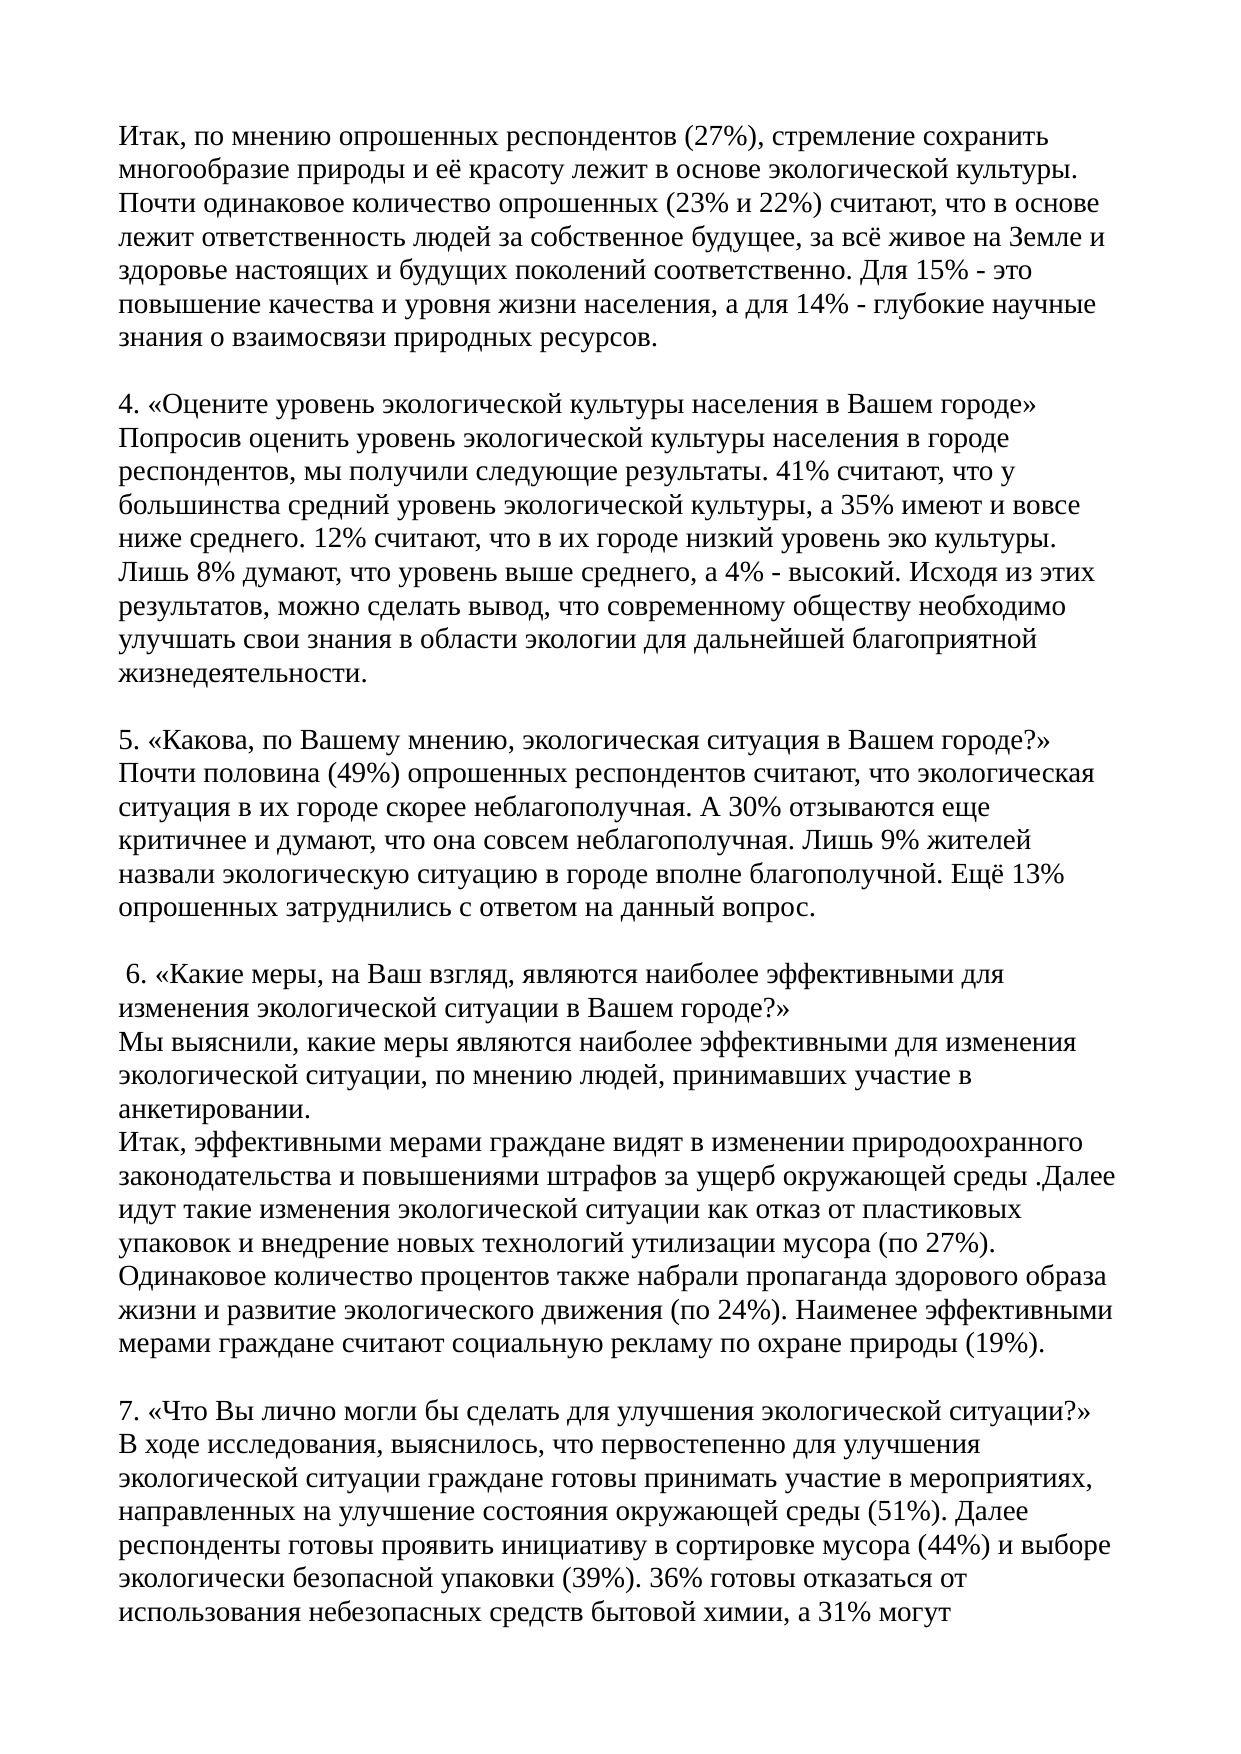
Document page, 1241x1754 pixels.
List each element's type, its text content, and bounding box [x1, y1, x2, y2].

text 4. «Оцените уровень экологической культуры населения в Вашем городе» [118, 386, 1122, 420]
text Попросив оценить уровень экологической культуры населения в городе респондентов, мы получили следующие результаты. 41% считают, что у большинства средний уровень экологической культуры, а 35% имеют и вовсе ниже среднего. 12% считают, что в их городе низкий уровень эко культуры. Лишь 8% думают, что уровень выше среднего, а 4% - высокий. Исходя из этих результатов, можно сделать вывод, что современному обществу необходимо улучшать свои знания в области экологии для дальнейшей благоприятной жизнедеятельности. [118, 420, 1122, 688]
text 5. «Какова, по Вашему мнению, экологическая ситуация в Вашем городе?» [118, 688, 1122, 755]
text Мы выяснили, какие меры являются наиболее эффективными для изменения экологической ситуации, по мнению людей, принимавших участие в анкетировании. [118, 1024, 1122, 1124]
text В ходе исследования, выяснилось, что первостепенно для улучшения экологической ситуации граждане готовы принимать участие в мероприятиях, направленных на улучшение состояния окружающей среды (51%). Далее респонденты готовы проявить инициативу в сортировке мусора (44%) и выборе экологически безопасной упаковки (39%). 36% готовы отказаться от использования небезопасных средств бытовой химии, а 31% могут [118, 1426, 1122, 1627]
text Почти половина (49%) опрошенных респондентов считают, что экологическая ситуация в их городе скорее неблагополучная. А 30% отзываются еще критичнее и думают, что она совсем неблагополучная. Лишь 9% жителей назвали экологическую ситуацию в городе вполне благополучной. Ещё 13% опрошенных затруднились с ответом на данный вопрос. [118, 755, 1122, 923]
text Итак, по мнению опрошенных респондентов (27%), стремление сохранить многообразие природы и её красоту лежит в основе экологической культуры. Почти одинаковое количество опрошенных (23% и 22%) считают, что в основе лежит ответственность людей за собственное будущее, за всё живое на Земле и здоровье настоящих и будущих поколений соответственно. Для 15% - это повышение качества и уровня жизни населения, а для 14% - глубокие научные знания о взаимосвязи природных ресурсов. [118, 118, 1122, 353]
text Итак, эффективными мерами граждане видят в изменении природоохранного законодательства и повышениями штрафов за ущерб окружающей среды .Далее идут такие изменения экологической ситуации как отказ от пластиковых упаковок и внедрение новых технологий утилизации мусора (по 27%). Одинаковое количество процентов также набрали пропаганда здорового образа жизни и развитие экологического движения (по 24%). Наименее эффективными мерами граждане считают социальную рекламу по охране природы (19%). [118, 1124, 1122, 1359]
text 7. «Что Вы лично могли бы сделать для улучшения экологической ситуации?» [118, 1393, 1122, 1426]
text 6. «Какие меры, на Ваш взгляд, являются наиболее эффективными для изменения экологической ситуации в Вашем городе?» [118, 957, 1122, 1024]
